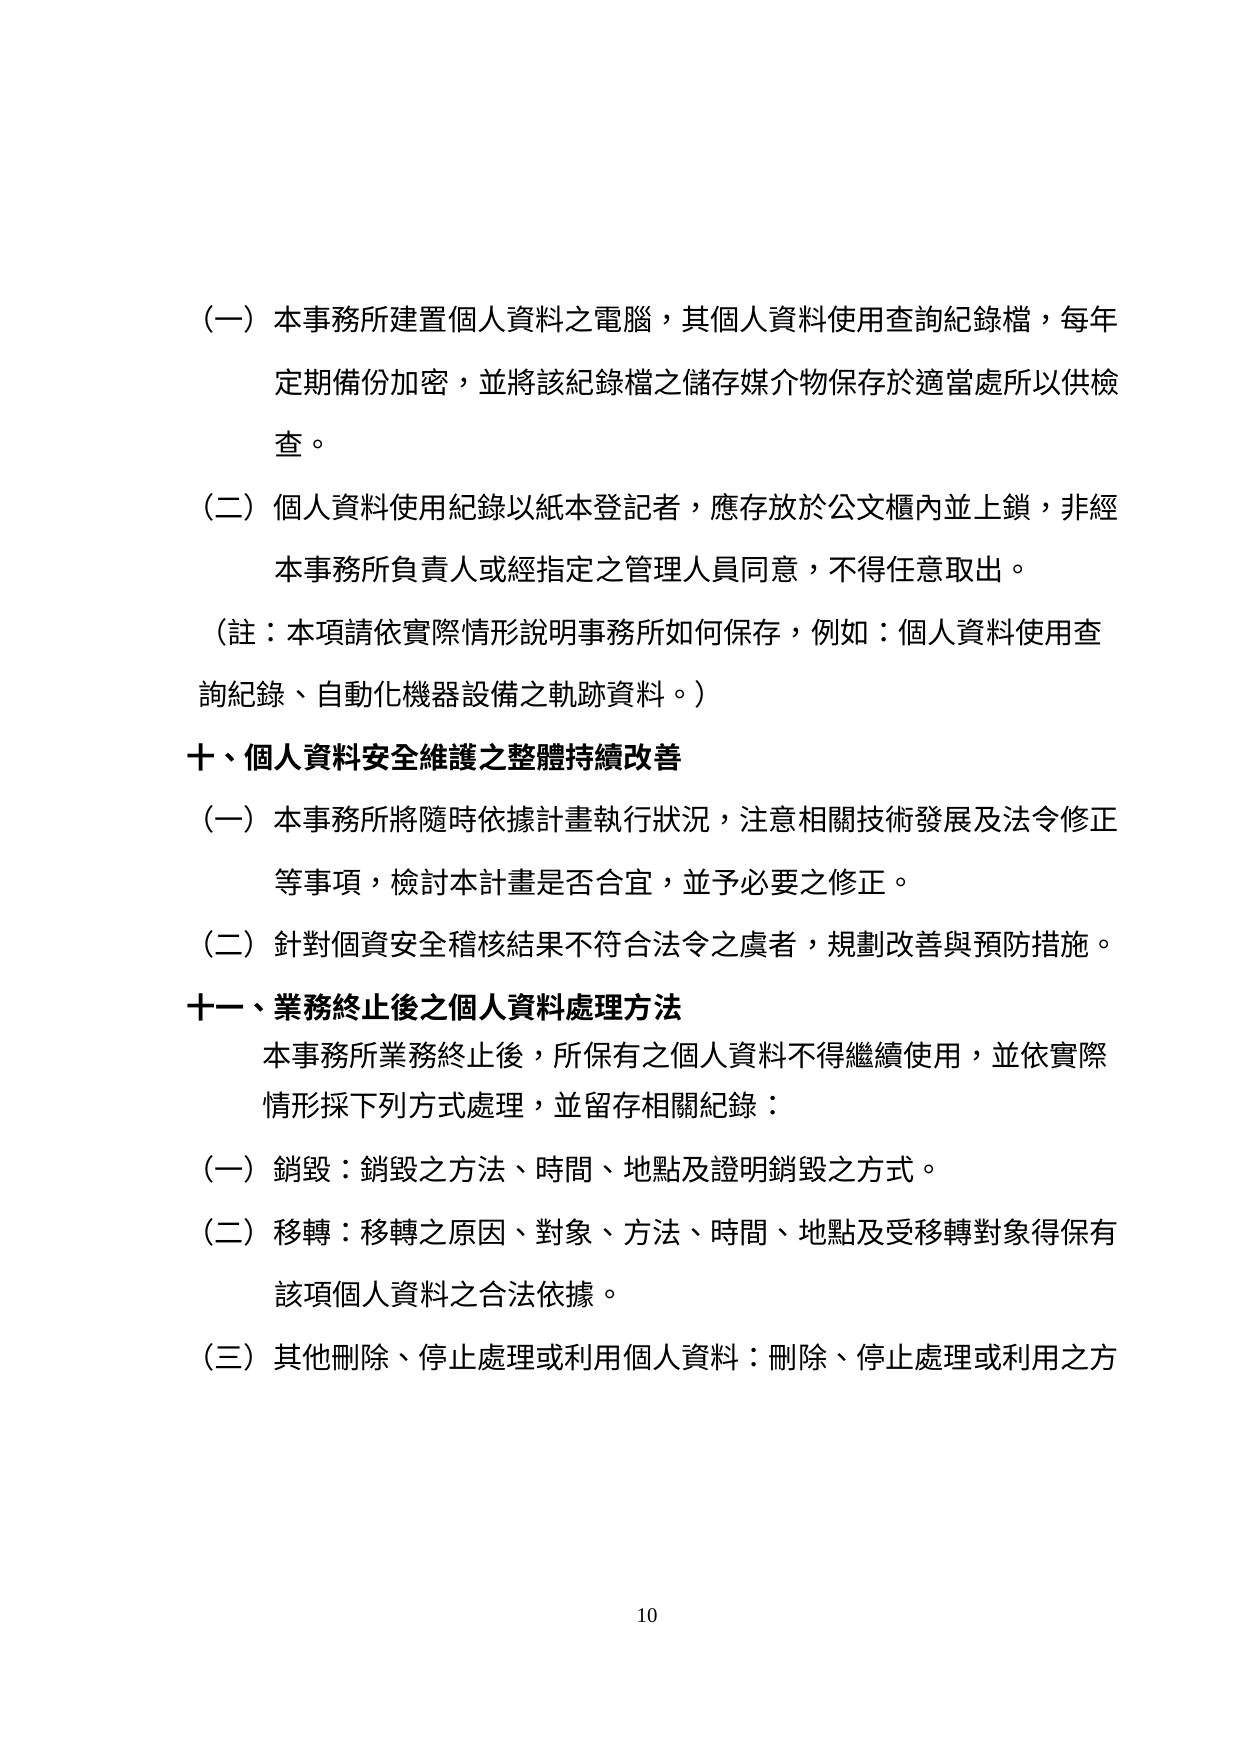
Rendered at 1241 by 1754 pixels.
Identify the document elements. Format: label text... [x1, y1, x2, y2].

text 十一、業務終止後之個人資料處理方法 [186, 964, 1125, 1026]
text （二）針對個資安全稽核結果不符合法令之虞者，規劃改善與預防措施。 [185, 901, 1125, 964]
text 本事務所業務終止後，所保有之個人資料不得繼續使用，並依實際情形採下列方式處理，並留存相關紀錄： [262, 1026, 1125, 1126]
text （一）本事務所建置個人資料之電腦，其個人資料使用查詢紀錄檔，每年定期備份加密，並將該紀錄檔之儲存媒介物保存於適當處所以供檢查。 [185, 276, 1125, 464]
text （二）移轉：移轉之原因、對象、方法、時間、地點及受移轉對象得保有該項個人資料之合法依據。 [185, 1189, 1125, 1314]
text （二）個人資料使用紀錄以紙本登記者，應存放於公文櫃內並上鎖，非經本事務所負責人或經指定之管理人員同意，不得任意取出。 [185, 464, 1125, 589]
text （三）其他刪除、停止處理或利用個人資料：刪除、停止處理或利用之方 [185, 1314, 1125, 1376]
text 十、個人資料安全維護之整體持續改善 [186, 714, 1125, 776]
text （註：本項請依實際情形說明事務所如何保存，例如：個人資料使用查詢紀錄、自動化機器設備之軌跡資料。） [198, 589, 1125, 714]
text （一）本事務所將隨時依據計畫執行狀況，注意相關技術發展及法令修正等事項，檢討本計畫是否合宜，並予必要之修正。 [185, 776, 1125, 901]
text （一）銷毀：銷毀之方法、時間、地點及證明銷毀之方式。 [185, 1126, 1125, 1189]
